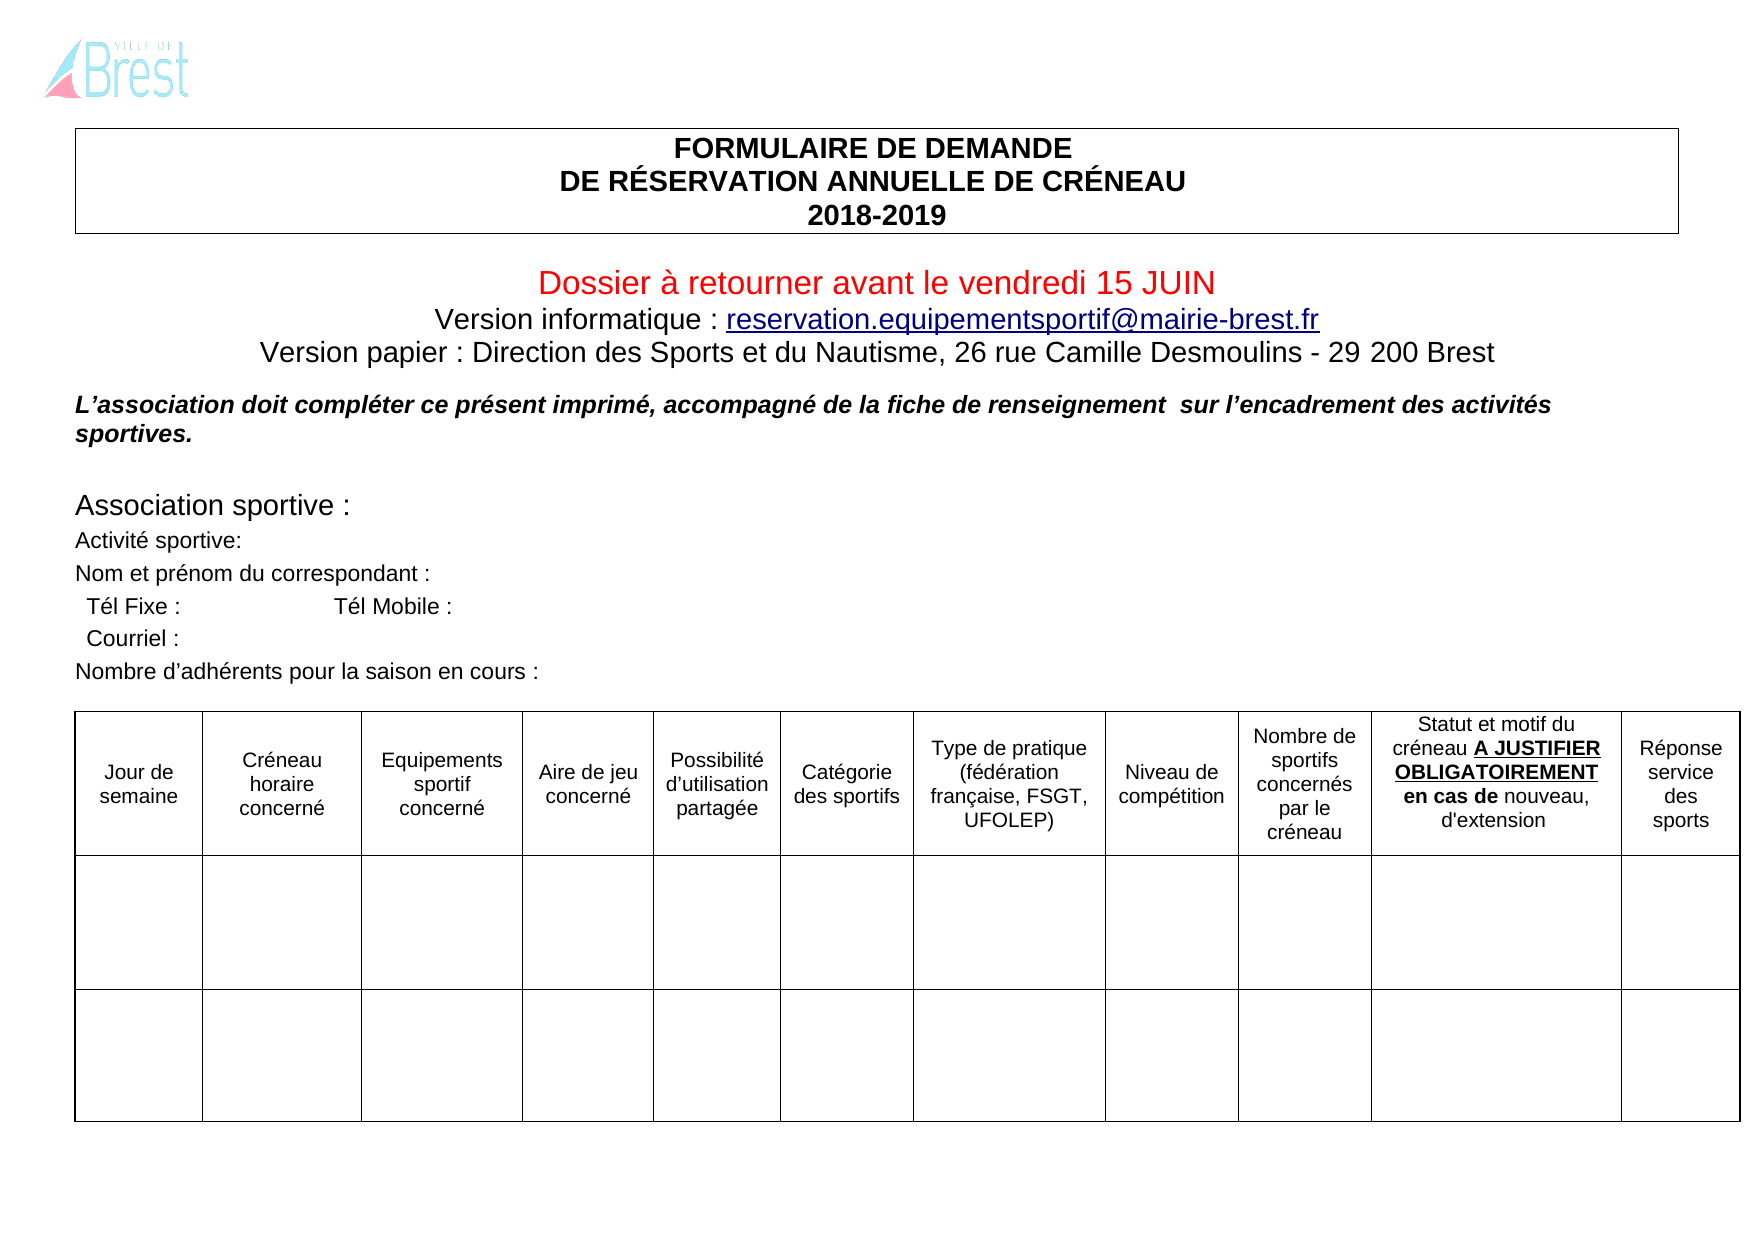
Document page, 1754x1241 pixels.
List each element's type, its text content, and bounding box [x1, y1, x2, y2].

table_cell [1622, 990, 1739, 1121]
table_header Possibilité d’utilisation partagée [654, 712, 780, 855]
table_cell [1372, 856, 1621, 989]
table_header Catégorie des sportifs [781, 712, 913, 855]
table_cell [76, 990, 202, 1121]
table_cell [654, 856, 780, 989]
text L’association doit compléter ce présent imprimé, accompagné de la fiche de renseignement sur l’encadrement des activités sportives. [75, 390, 1679, 448]
text de réservation annuelle de créneau [76, 161, 1678, 195]
table_cell [1622, 856, 1739, 989]
table_header Aire de jeu concerné [523, 712, 653, 855]
text Version informatique : reservation.equipementsportif@mairie-brest.fr [75, 302, 1679, 335]
table_cell [203, 990, 361, 1121]
table_cell [914, 856, 1105, 989]
table_header Niveau de compétition [1106, 712, 1238, 855]
table_cell [362, 990, 522, 1121]
table_header Jour de semaine [76, 712, 202, 855]
table_header Tél Mobile : [323, 593, 588, 625]
table_cell [1239, 856, 1371, 989]
table_cell [654, 990, 780, 1121]
text Activité sportive: [75, 527, 1679, 554]
table_cell [203, 856, 361, 989]
table_cell Courriel : [75, 625, 1093, 658]
table_header Réponse service des sports [1622, 712, 1739, 855]
table_header Créneau horaire concerné [203, 712, 361, 855]
table_cell [523, 856, 653, 989]
table_cell [914, 990, 1105, 1121]
text Nom et prénom du correspondant : [75, 560, 1679, 586]
table_header [588, 593, 1093, 625]
text Dossier à retourner avant le vendredi 15 JUIN [75, 263, 1679, 302]
table_cell [781, 856, 913, 989]
table_header Tél Fixe : [75, 593, 322, 625]
text Nombre d’adhérents pour la saison en cours : [75, 658, 1679, 684]
text Version papier : Direction des Sports et du Nautisme, 26 rue Camille Desmoulins - 29 200 Brest [75, 335, 1679, 369]
table_header Statut et motif du créneau A JUSTIFIER OBLIGATOIREMENT en cas de nouveau, d'extension [1372, 712, 1621, 855]
table_cell [1106, 856, 1238, 989]
table_cell [523, 990, 653, 1121]
text Association sportive : [75, 488, 1679, 521]
table_cell [1372, 990, 1621, 1121]
table_header Equipements sportif concerné [362, 712, 522, 855]
table_header Type de pratique (fédération française, FSGT, UFOLEP) [914, 712, 1105, 855]
table_header Nombre de sportifs concernés par le créneau [1239, 712, 1371, 855]
table_cell [781, 990, 913, 1121]
table_cell [362, 856, 522, 989]
table_cell [1239, 990, 1371, 1121]
text 2018-2019 [76, 195, 1678, 233]
table_cell [1106, 990, 1238, 1121]
text Formulaire de demande [76, 129, 1678, 161]
table_cell [76, 856, 202, 989]
